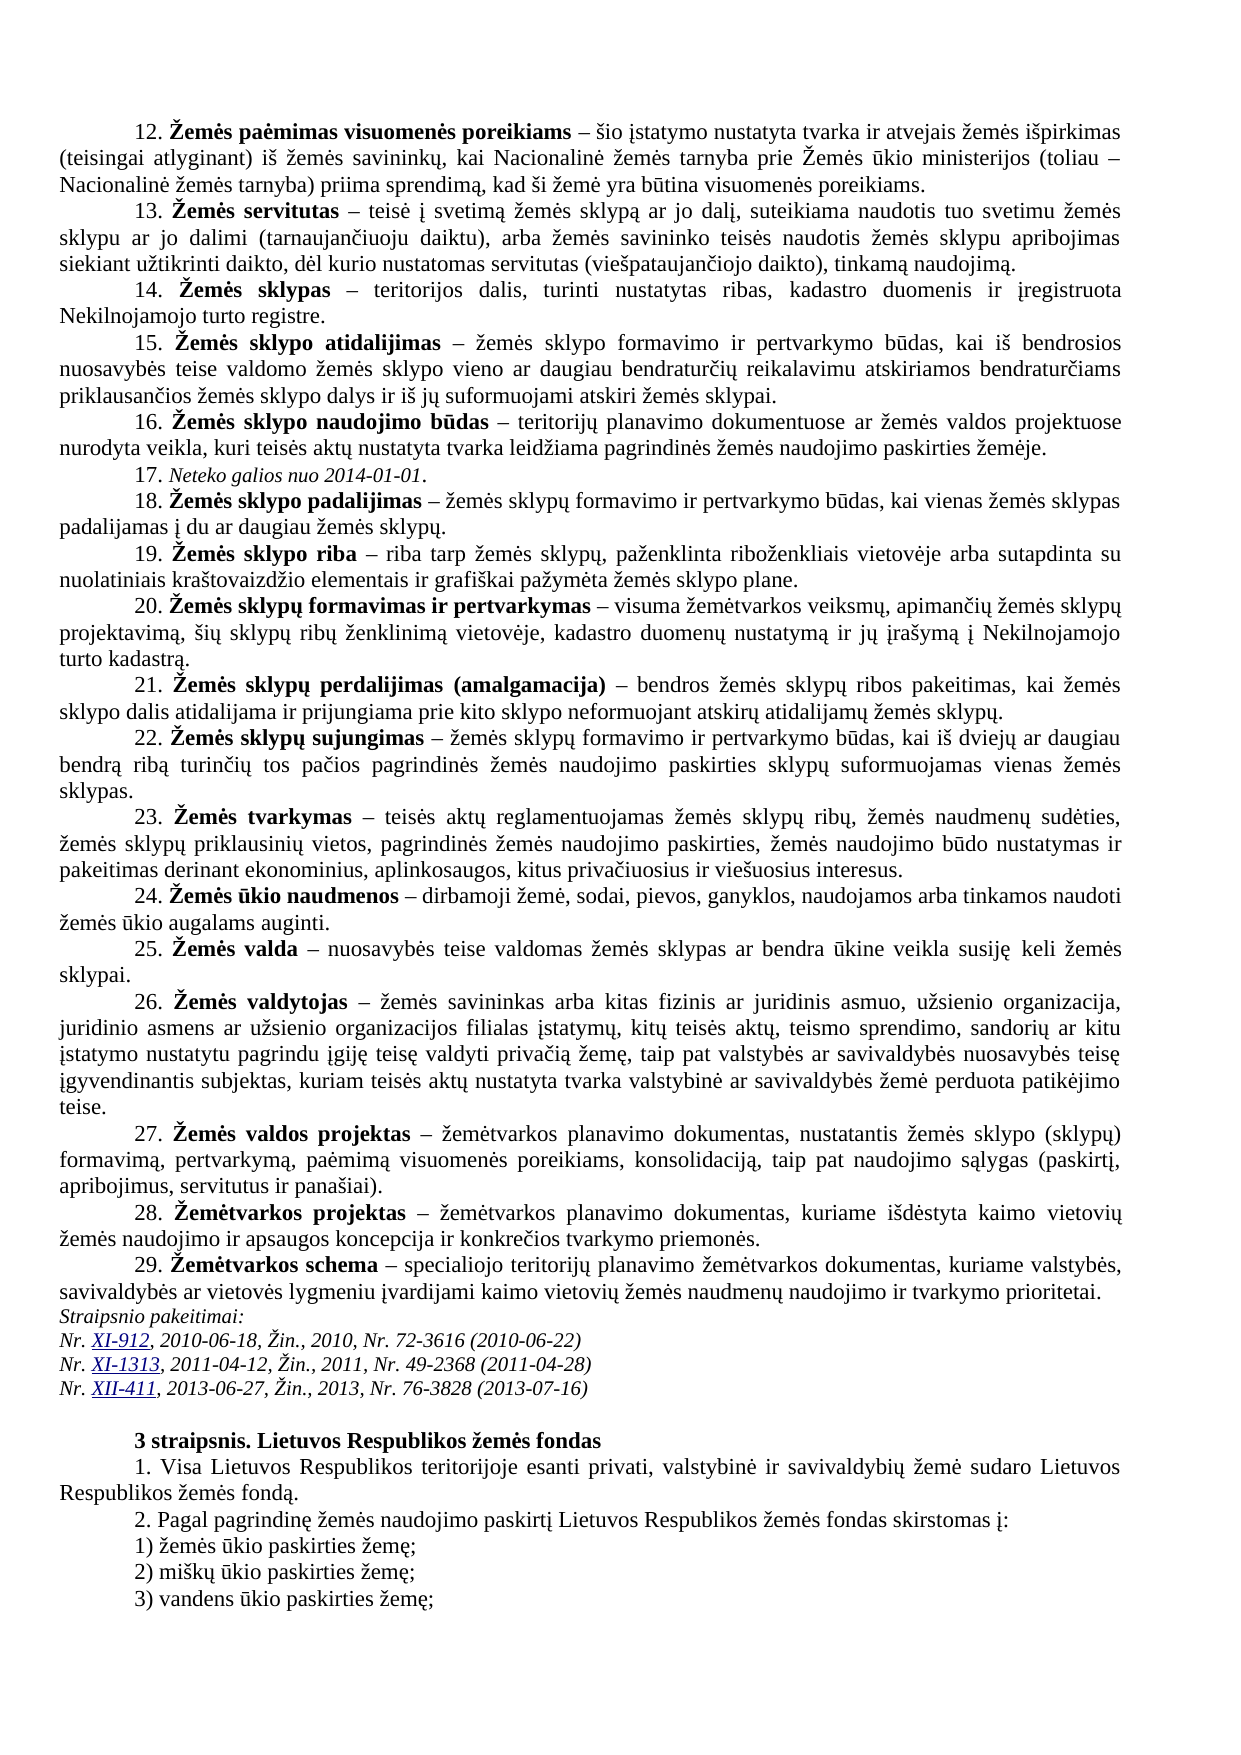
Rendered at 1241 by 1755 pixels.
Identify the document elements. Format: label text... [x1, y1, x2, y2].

text 24. Žemės ūkio naudmenos – dirbamoji žemė, sodai, pievos, ganyklos, naudojamos arba tinkamos naudoti žemės ūkio augalams auginti. [59, 882, 1122, 935]
text 26. Žemės valdytojas – žemės savininkas arba kitas fizinis ar juridinis asmuo, užsienio organizacija, juridinio asmens ar užsienio organizacijos filialas įstatymų, kitų teisės aktų, teismo sprendimo, sandorių ar kitu įstatymo nustatytu pagrindu įgiję teisę valdyti privačią žemę, taip pat valstybės ar savivaldybės nuosavybės teisę įgyvendinantis subjektas, kuriam teisės aktų nustatyta tvarka valstybinė ar savivaldybės žemė perduota patikėjimo teise. [59, 988, 1122, 1119]
text 1) žemės ūkio paskirties žemę; [59, 1532, 1122, 1558]
text 18. Žemės sklypo padalijimas – žemės sklypų formavimo ir pertvarkymo būdas, kai vienas žemės sklypas padalijamas į du ar daugiau žemės sklypų. [59, 487, 1122, 540]
text Nr. XI-912, 2010-06-18, Žin., 2010, Nr. 72-3616 (2010-06-22) [59, 1328, 1122, 1352]
text 17. Neteko galios nuo 2014-01-01. [59, 461, 1122, 487]
text 19. Žemės sklypo riba – riba tarp žemės sklypų, paženklinta riboženkliais vietovėje arba sutapdinta su nuolatiniais kraštovaizdžio elementais ir grafiškai pažymėta žemės sklypo plane. [59, 540, 1122, 592]
text 12. Žemės paėmimas visuomenės poreikiams – šio įstatymo nustatyta tvarka ir atvejais žemės išpirkimas (teisingai atlyginant) iš žemės savininkų, kai Nacionalinė žemės tarnyba prie Žemės ūkio ministerijos (toliau – Nacionalinė žemės tarnyba) priima sprendimą, kad ši žemė yra būtina visuomenės poreikiams. [59, 118, 1122, 197]
text 28. Žemėtvarkos projektas – žemėtvarkos planavimo dokumentas, kuriame išdėstyta kaimo vietovių žemės naudojimo ir apsaugos koncepcija ir konkrečios tvarkymo priemonės. [59, 1199, 1122, 1251]
text 2) miškų ūkio paskirties žemę; [59, 1558, 1122, 1585]
text 21. Žemės sklypų perdalijimas (amalgamacija) – bendros žemės sklypų ribos pakeitimas, kai žemės sklypo dalis atidalijama ir prijungiama prie kito sklypo neformuojant atskirų atidalijamų žemės sklypų. [59, 672, 1122, 724]
text Straipsnio pakeitimai: [59, 1304, 1122, 1328]
text 23. Žemės tvarkymas – teisės aktų reglamentuojamas žemės sklypų ribų, žemės naudmenų sudėties, žemės sklypų priklausinių vietos, pagrindinės žemės naudojimo paskirties, žemės naudojimo būdo nustatymas ir pakeitimas derinant ekonominius, aplinkosaugos, kitus privačiuosius ir viešuosius interesus. [59, 803, 1122, 882]
text 20. Žemės sklypų formavimas ir pertvarkymas – visuma žemėtvarkos veiksmų, apimančių žemės sklypų projektavimą, šių sklypų ribų ženklinimą vietovėje, kadastro duomenų nustatymą ir jų įrašymą į Nekilnojamojo turto kadastrą. [59, 592, 1122, 672]
text 27. Žemės valdos projektas – žemėtvarkos planavimo dokumentas, nustatantis žemės sklypo (sklypų) formavimą, pertvarkymą, paėmimą visuomenės poreikiams, konsolidaciją, taip pat naudojimo sąlygas (paskirtį, apribojimus, servitutus ir panašiai). [59, 1119, 1122, 1199]
text 15. Žemės sklypo atidalijimas – žemės sklypo formavimo ir pertvarkymo būdas, kai iš bendrosios nuosavybės teise valdomo žemės sklypo vieno ar daugiau bendraturčių reikalavimu atskiriamos bendraturčiams priklausančios žemės sklypo dalys ir iš jų suformuojami atskiri žemės sklypai. [59, 329, 1122, 408]
text 16. Žemės sklypo naudojimo būdas – teritorijų planavimo dokumentuose ar žemės valdos projektuose nurodyta veikla, kuri teisės aktų nustatyta tvarka leidžiama pagrindinės žemės naudojimo paskirties žemėje. [59, 408, 1122, 461]
text Nr. XI-1313, 2011-04-12, Žin., 2011, Nr. 49-2368 (2011-04-28) [59, 1352, 1122, 1376]
text 14. Žemės sklypas – teritorijos dalis, turinti nustatytas ribas, kadastro duomenis ir įregistruota Nekilnojamojo turto registre. [59, 276, 1122, 329]
text 3 straipsnis. Lietuvos Respublikos žemės fondas [59, 1427, 1122, 1453]
text 25. Žemės valda – nuosavybės teise valdomas žemės sklypas ar bendra ūkine veikla susiję keli žemės sklypai. [59, 935, 1122, 988]
text 29. Žemėtvarkos schema – specialiojo teritorijų planavimo žemėtvarkos dokumentas, kuriame valstybės, savivaldybės ar vietovės lygmeniu įvardijami kaimo vietovių žemės naudmenų naudojimo ir tvarkymo prioritetai. [59, 1251, 1122, 1304]
text 13. Žemės servitutas – teisė į svetimą žemės sklypą ar jo dalį, suteikiama naudotis tuo svetimu žemės sklypu ar jo dalimi (tarnaujančiuoju daiktu), arba žemės savininko teisės naudotis žemės sklypu apribojimas siekiant užtikrinti daikto, dėl kurio nustatomas servitutas (viešpataujančiojo daikto), tinkamą naudojimą. [59, 197, 1122, 276]
text 3) vandens ūkio paskirties žemę; [59, 1585, 1122, 1611]
text Nr. XII-411, 2013-06-27, Žin., 2013, Nr. 76-3828 (2013-07-16) [59, 1376, 1122, 1400]
text 22. Žemės sklypų sujungimas – žemės sklypų formavimo ir pertvarkymo būdas, kai iš dviejų ar daugiau bendrą ribą turinčių tos pačios pagrindinės žemės naudojimo paskirties sklypų suformuojamas vienas žemės sklypas. [59, 724, 1122, 803]
text 2. Pagal pagrindinę žemės naudojimo paskirtį Lietuvos Respublikos žemės fondas skirstomas į: [59, 1506, 1122, 1532]
text 1. Visa Lietuvos Respublikos teritorijoje esanti privati, valstybinė ir savivaldybių žemė sudaro Lietuvos Respublikos žemės fondą. [59, 1453, 1122, 1506]
